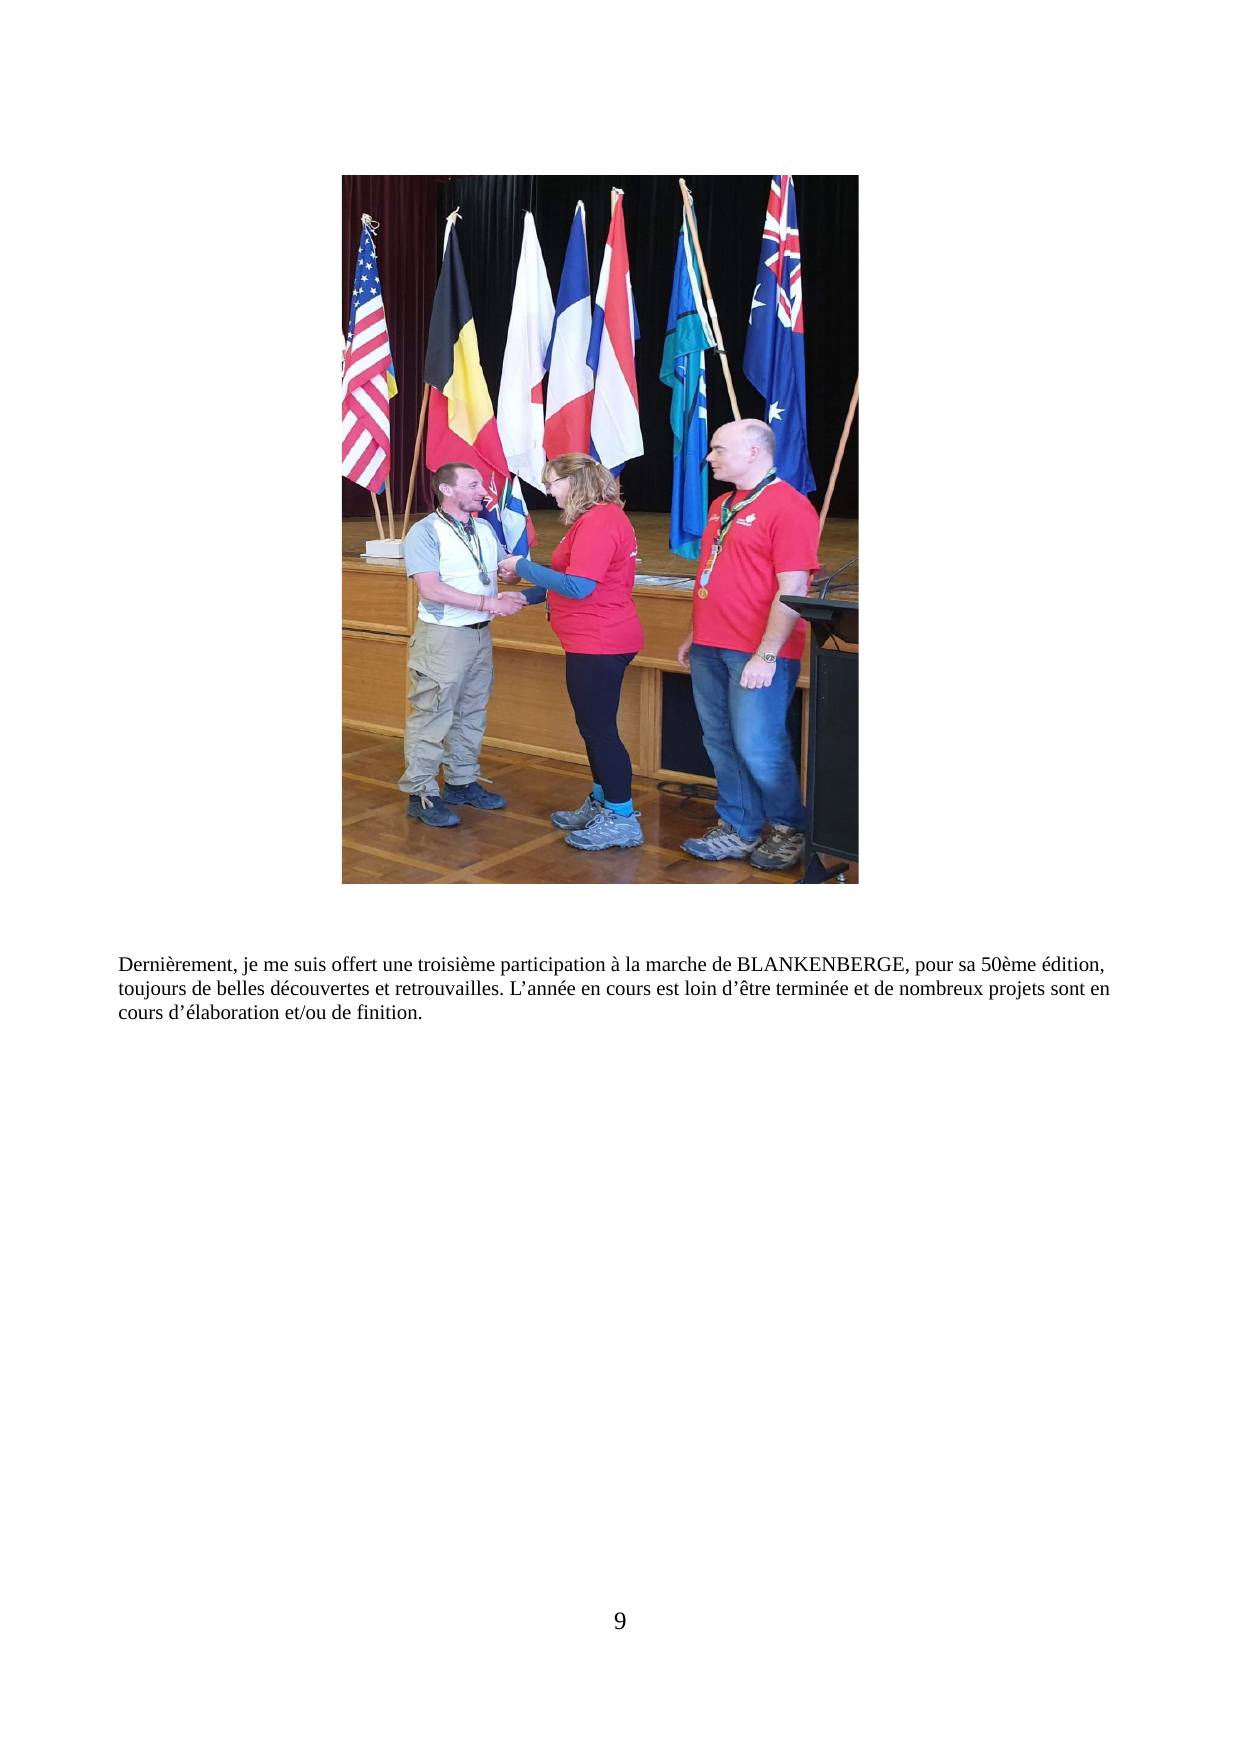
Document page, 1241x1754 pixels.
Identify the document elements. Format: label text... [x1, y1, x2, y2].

picture [341, 175, 859, 884]
text Dernièrement, je me suis offert une troisième participation à la marche de BLANKENBERGE, pour sa 50ème édition, toujours de belles découvertes et retrouvailles. L’année en cours est loin d’être terminée et de nombreux projets sont en cours d’élaboration et/ou de finition. [118, 952, 1122, 1024]
